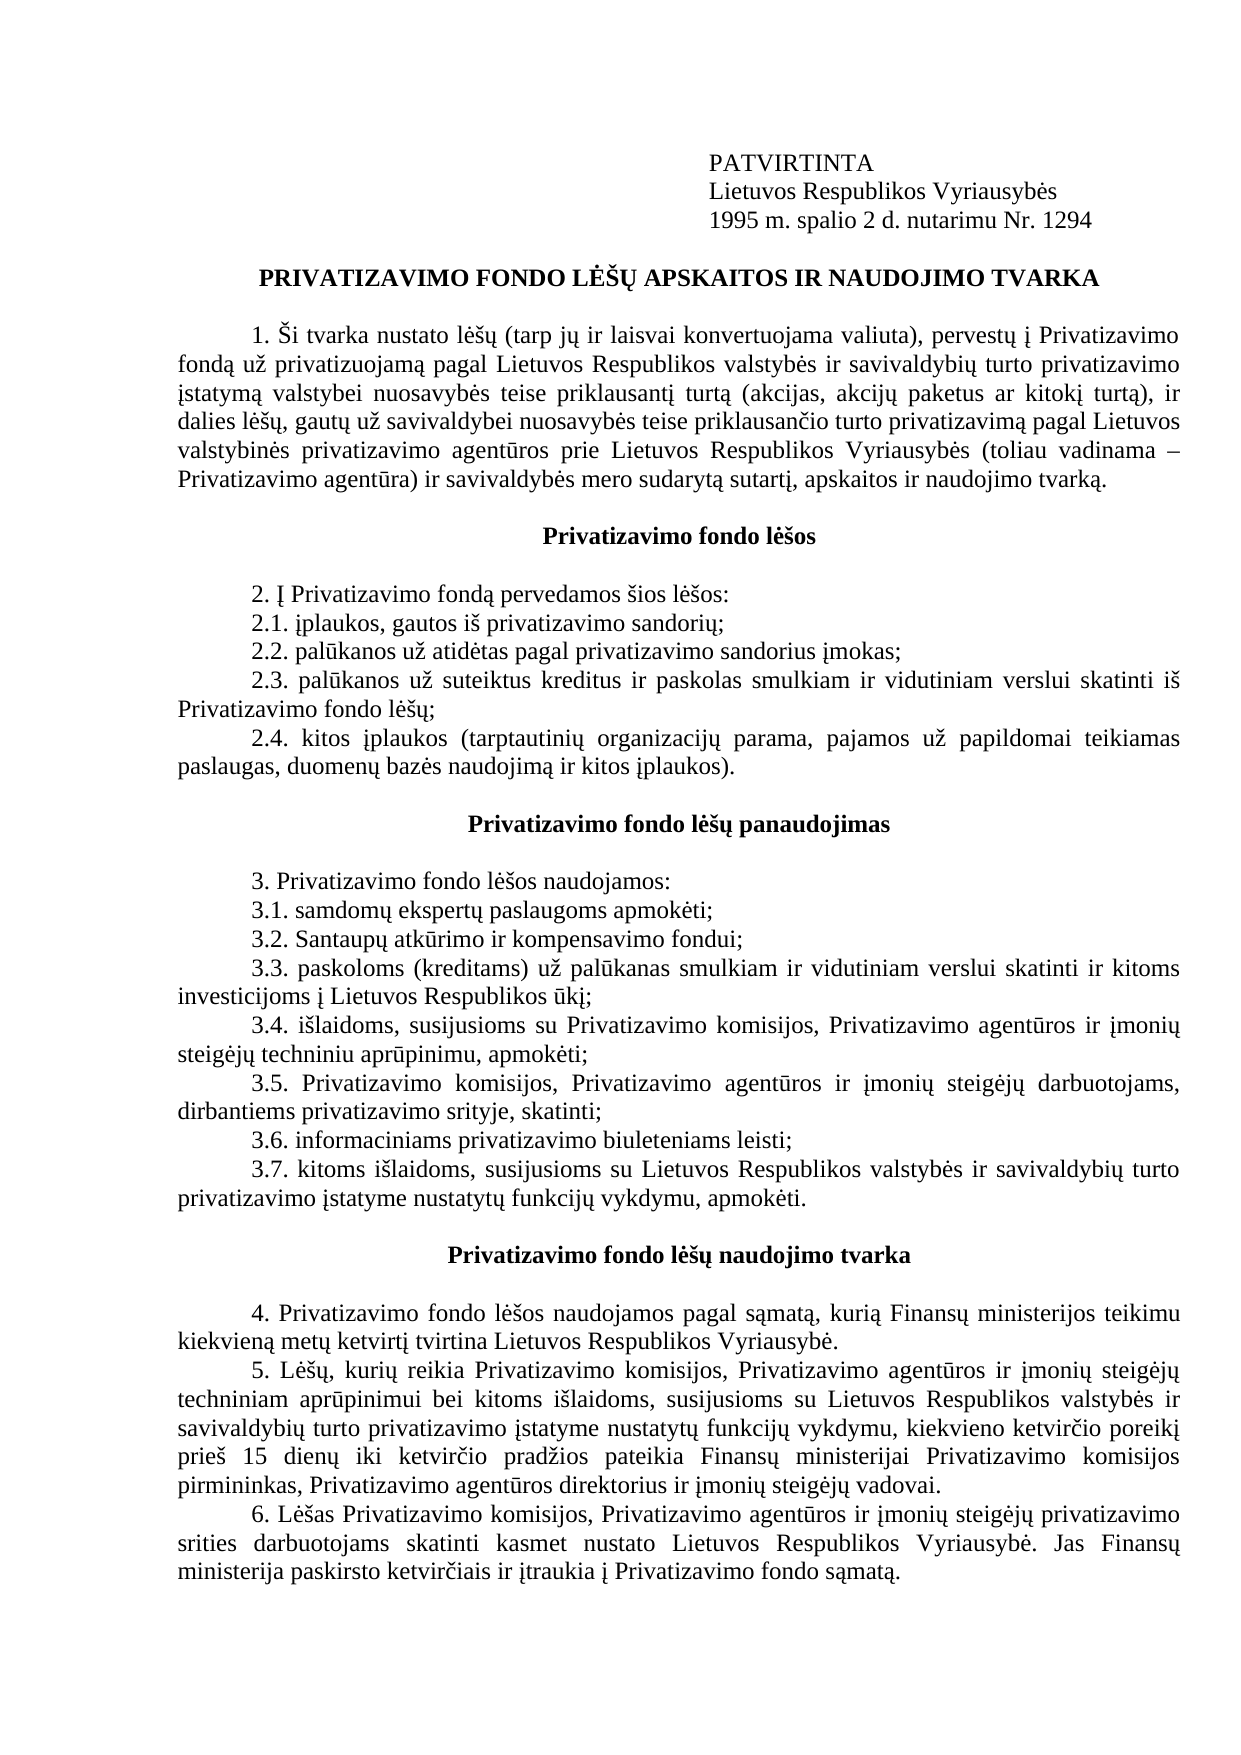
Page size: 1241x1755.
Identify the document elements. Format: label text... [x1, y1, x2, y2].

text 3.6. informaciniams privatizavimo biuleteniams leisti; [177, 1125, 1181, 1154]
text 2.1. įplaukos, gautos iš privatizavimo sandorių; [177, 608, 1181, 636]
text 2.4. kitos įplaukos (tarptautinių organizacijų parama, pajamos už papildomai teikiamas paslaugas, duomenų bazės naudojimą ir kitos įplaukos). [177, 723, 1181, 780]
text 1995 m. spalio 2 d. nutarimu Nr. 1294 [177, 205, 1181, 234]
text 3.5. Privatizavimo komisijos, Privatizavimo agentūros ir įmonių steigėjų darbuotojams, dirbantiems privatizavimo srityje, skatinti; [177, 1068, 1181, 1125]
text 3.7. kitoms išlaidoms, susijusioms su Lietuvos Respublikos valstybės ir savivaldybių turto privatizavimo įstatyme nustatytų funkcijų vykdymu, apmokėti. [177, 1154, 1181, 1211]
text 2.3. palūkanos už suteiktus kreditus ir paskolas smulkiam ir vidutiniam verslui skatinti iš Privatizavimo fondo lėšų; [177, 665, 1181, 723]
text 1. Ši tvarka nustato lėšų (tarp jų ir laisvai konvertuojama valiuta), pervestų į Privatizavimo fondą už privatizuojamą pagal Lietuvos Respublikos valstybės ir savivaldybių turto privatizavimo įstatymą valstybei nuosavybės teise priklausantį turtą (akcijas, akcijų paketus ar kitokį turtą), ir dalies lėšų, gautų už savivaldybei nuosavybės teise priklausančio turto privatizavimą pagal Lietuvos valstybinės privatizavimo agentūros prie Lietuvos Respublikos Vyriausybės (toliau vadinama – Privatizavimo agentūra) ir savivaldybės mero sudarytą sutartį, apskaitos ir naudojimo tvarką. [177, 320, 1181, 493]
text 3.1. samdomų ekspertų paslaugoms apmokėti; [177, 895, 1181, 924]
text PRIVATIZAVIMO FONDO LĖŠŲ APSKAITOS IR NAUDOJIMO TVARKA [177, 263, 1181, 291]
text Lietuvos Respublikos Vyriausybės [177, 176, 1181, 205]
text Privatizavimo fondo lėšų panaudojimas [177, 809, 1181, 838]
text PATVIRTINTA [177, 148, 1181, 176]
text 4. Privatizavimo fondo lėšos naudojamos pagal sąmatą, kurią Finansų ministerijos teikimu kiekvieną metų ketvirtį tvirtina Lietuvos Respublikos Vyriausybė. [177, 1298, 1181, 1355]
text 3.4. išlaidoms, susijusioms su Privatizavimo komisijos, Privatizavimo agentūros ir įmonių steigėjų techniniu aprūpinimu, apmokėti; [177, 1010, 1181, 1068]
text 3.3. paskoloms (kreditams) už palūkanas smulkiam ir vidutiniam verslui skatinti ir kitoms investicijoms į Lietuvos Respublikos ūkį; [177, 953, 1181, 1010]
text 6. Lėšas Privatizavimo komisijos, Privatizavimo agentūros ir įmonių steigėjų privatizavimo srities darbuotojams skatinti kasmet nustato Lietuvos Respublikos Vyriausybė. Jas Finansų ministerija paskirsto ketvirčiais ir įtraukia į Privatizavimo fondo sąmatą. [177, 1499, 1181, 1585]
text 2.2. palūkanos už atidėtas pagal privatizavimo sandorius įmokas; [177, 636, 1181, 665]
text 3.2. Santaupų atkūrimo ir kompensavimo fondui; [177, 924, 1181, 953]
text 5. Lėšų, kurių reikia Privatizavimo komisijos, Privatizavimo agentūros ir įmonių steigėjų techniniam aprūpinimui bei kitoms išlaidoms, susijusioms su Lietuvos Respublikos valstybės ir savivaldybių turto privatizavimo įstatyme nustatytų funkcijų vykdymu, kiekvieno ketvirčio poreikį prieš 15 dienų iki ketvirčio pradžios pateikia Finansų ministerijai Privatizavimo komisijos pirmininkas, Privatizavimo agentūros direktorius ir įmonių steigėjų vadovai. [177, 1355, 1181, 1499]
text Privatizavimo fondo lėšos [177, 521, 1181, 550]
text 3. Privatizavimo fondo lėšos naudojamos: [177, 866, 1181, 895]
text Privatizavimo fondo lėšų naudojimo tvarka [177, 1240, 1181, 1269]
text 2. Į Privatizavimo fondą pervedamos šios lėšos: [177, 579, 1181, 608]
